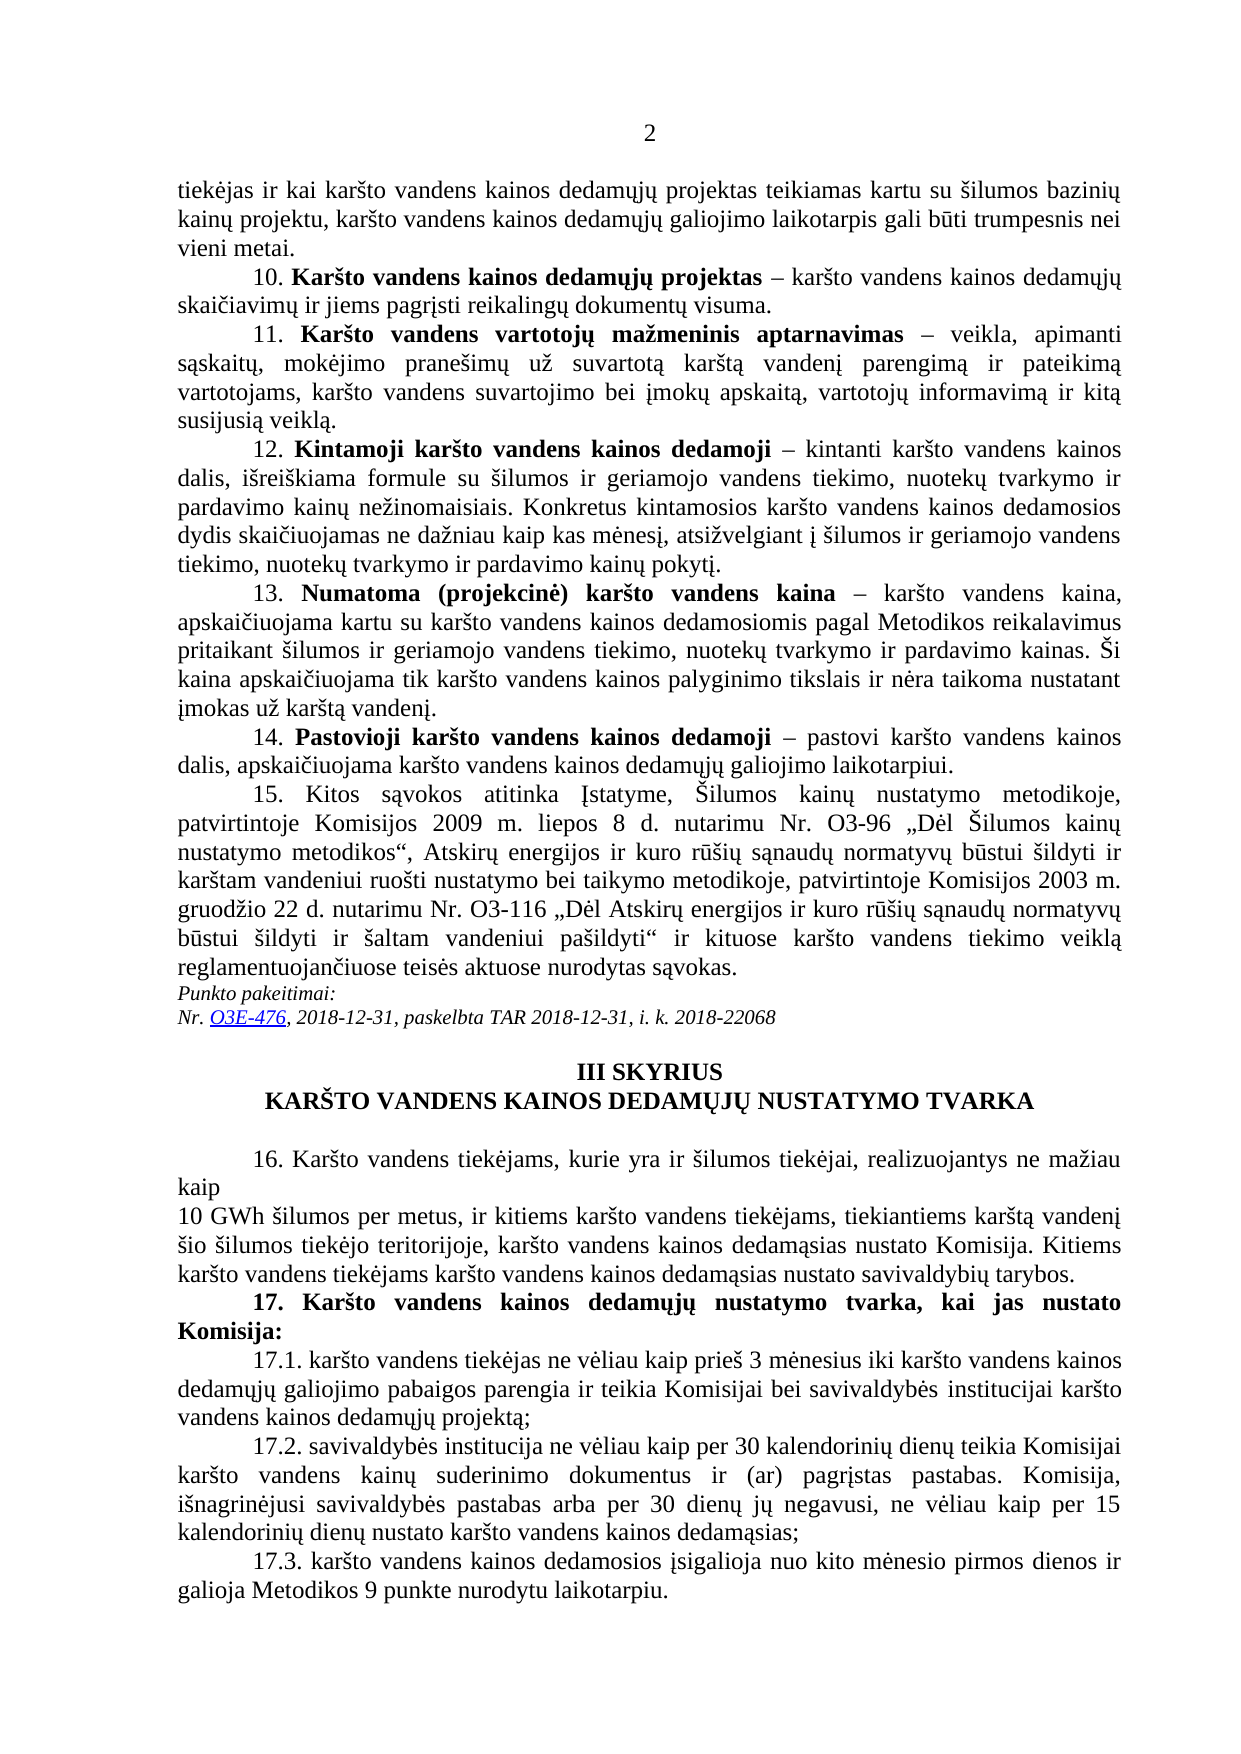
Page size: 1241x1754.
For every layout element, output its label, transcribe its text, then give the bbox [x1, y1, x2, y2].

text 13. Numatoma (projekcinė) karšto vandens kaina – karšto vandens kaina, apskaičiuojama kartu su karšto vandens kainos dedamosiomis pagal Metodikos reikalavimus pritaikant šilumos ir geriamojo vandens tiekimo, nuotekų tvarkymo ir pardavimo kainas. Ši kaina apskaičiuojama tik karšto vandens kainos palyginimo tikslais ir nėra taikoma nustatant įmokas už karštą vandenį. [177, 578, 1122, 722]
text Punkto pakeitimai: [177, 981, 1122, 1005]
text 17.1. karšto vandens tiekėjas ne vėliau kaip prieš 3 mėnesius iki karšto vandens kainos dedamųjų galiojimo pabaigos parengia ir teikia Komisijai bei savivaldybės institucijai karšto vandens kainos dedamųjų projektą; [177, 1345, 1122, 1431]
text 11. Karšto vandens vartotojų mažmeninis aptarnavimas – veikla, apimanti sąskaitų, mokėjimo pranešimų už suvartotą karštą vandenį parengimą ir pateikimą vartotojams, karšto vandens suvartojimo bei įmokų apskaitą, vartotojų informavimą ir kitą susijusią veiklą. [177, 319, 1122, 434]
text 12. Kintamoji karšto vandens kainos dedamoji – kintanti karšto vandens kainos dalis, išreiškiama formule su šilumos ir geriamojo vandens tiekimo, nuotekų tvarkymo ir pardavimo kainų nežinomaisiais. Konkretus kintamosios karšto vandens kainos dedamosios dydis skaičiuojamas ne dažniau kaip kas mėnesį, atsižvelgiant į šilumos ir geriamojo vandens tiekimo, nuotekų tvarkymo ir pardavimo kainų pokytį. [177, 434, 1122, 578]
text tiekėjas ir kai karšto vandens kainos dedamųjų projektas teikiamas kartu su šilumos bazinių kainų projektu, karšto vandens kainos dedamųjų galiojimo laikotarpis gali būti trumpesnis nei vieni metai. [177, 176, 1122, 262]
text 10. Karšto vandens kainos dedamųjų projektas – karšto vandens kainos dedamųjų skaičiavimų ir jiems pagrįsti reikalingų dokumentų visuma. [177, 262, 1122, 319]
text 15. Kitos sąvokos atitinka Įstatyme, Šilumos kainų nustatymo metodikoje, patvirtintoje Komisijos 2009 m. liepos 8 d. nutarimu Nr. O3-96 „Dėl Šilumos kainų nustatymo metodikos“, Atskirų energijos ir kuro rūšių sąnaudų normatyvų būstui šildyti ir karštam vandeniui ruošti nustatymo bei taikymo metodikoje, patvirtintoje Komisijos 2003 m. gruodžio 22 d. nutarimu Nr. O3-116 „Dėl Atskirų energijos ir kuro rūšių sąnaudų normatyvų būstui šildyti ir šaltam vandeniui pašildyti“ ir kituose karšto vandens tiekimo veiklą reglamentuojančiuose teisės aktuose nurodytas sąvokas. [177, 779, 1122, 981]
text Nr. O3E-476, 2018-12-31, paskelbta TAR 2018-12-31, i. k. 2018-22068 [177, 1005, 1122, 1029]
text 17.3. karšto vandens kainos dedamosios įsigalioja nuo kito mėnesio pirmos dienos ir galioja Metodikos 9 punkte nurodytu laikotarpiu. [177, 1546, 1122, 1604]
text 17. Karšto vandens kainos dedamųjų nustatymo tvarka, kai jas nustato Komisija: [177, 1287, 1122, 1345]
text 14. Pastovioji karšto vandens kainos dedamoji – pastovi karšto vandens kainos dalis, apskaičiuojama karšto vandens kainos dedamųjų galiojimo laikotarpiui. [177, 722, 1122, 779]
text 16. Karšto vandens tiekėjams, kurie yra ir šilumos tiekėjai, realizuojantys ne mažiau kaip 10 GWh šilumos per metus, ir kitiems karšto vandens tiekėjams, tiekiantiems karštą vandenį šio šilumos tiekėjo teritorijoje, karšto vandens kainos dedamąsias nustato Komisija. Kitiems karšto vandens tiekėjams karšto vandens kainos dedamąsias nustato savivaldybių tarybos. [177, 1144, 1122, 1287]
text III SKYRIUS [177, 1057, 1122, 1086]
text 17.2. savivaldybės institucija ne vėliau kaip per 30 kalendorinių dienų teikia Komisijai karšto vandens kainų suderinimo dokumentus ir (ar) pagrįstas pastabas. Komisija, išnagrinėjusi savivaldybės pastabas arba per 30 dienų jų negavusi, ne vėliau kaip per 15 kalendorinių dienų nustato karšto vandens kainos dedamąsias; [177, 1431, 1122, 1546]
text KARŠTO VANDENS KAINOS DEDAMŲJŲ NUSTATYMO TVARKA [177, 1086, 1122, 1115]
